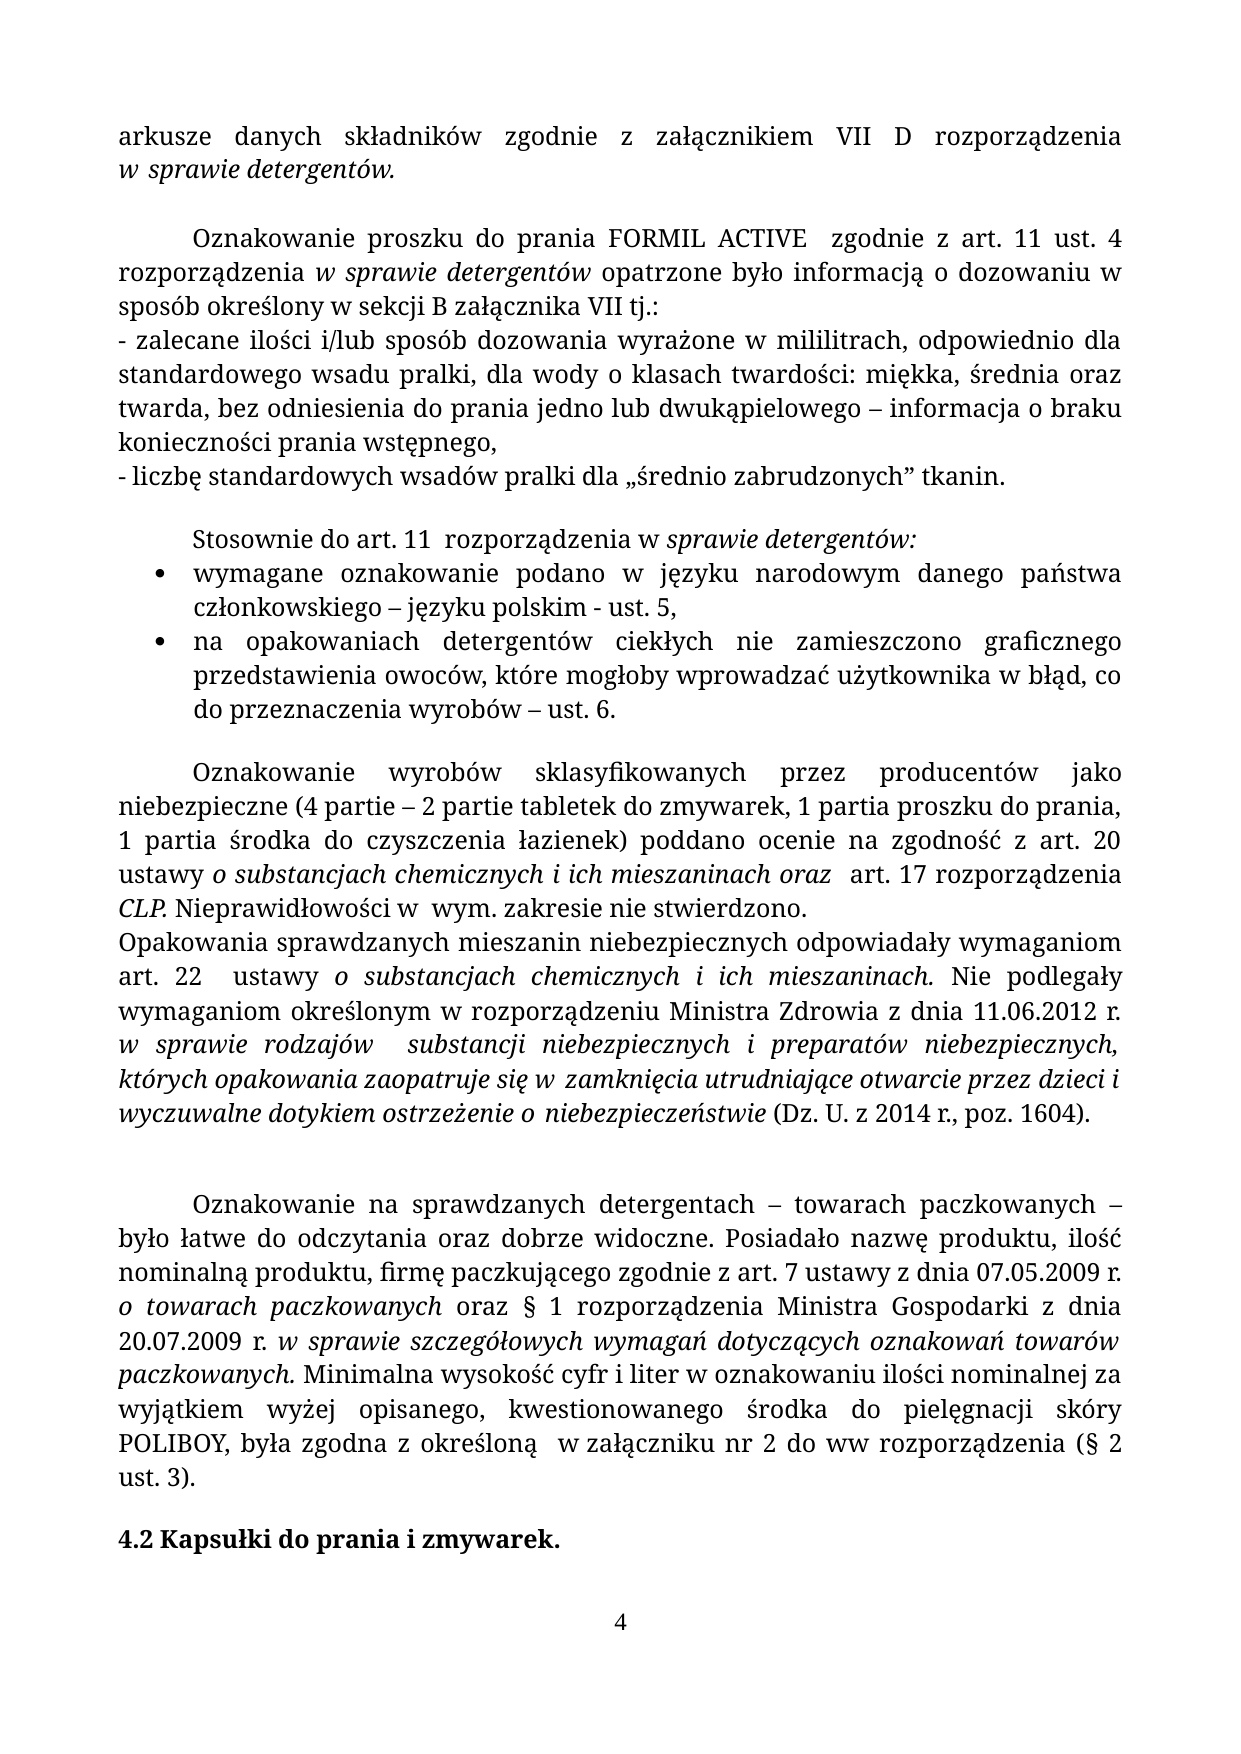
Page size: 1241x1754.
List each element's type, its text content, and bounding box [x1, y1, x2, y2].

text - zalecane ilości i/lub sposób dozowania wyrażone w mililitrach, odpowiednio dla standardowego wsadu pralki, dla wody o klasach twardości: miękka, średnia oraz twarda, bez odniesienia do prania jedno lub dwukąpielowego – informacja o braku konieczności prania wstępnego, [118, 322, 1123, 459]
text Stosownie do art. 11 rozporządzenia w sprawie detergentów: [118, 522, 1123, 556]
text Oznakowanie na sprawdzanych detergentach – towarach paczkowanych – było łatwe do odczytania oraz dobrze widoczne. Posiadało nazwę produktu, ilość nominalną produktu, firmę paczkującego zgodnie z art. 7 ustawy z dnia 07.05.2009 r. o towarach paczkowanych oraz § 1 rozporządzenia Ministra Gospodarki z dnia 20.07.2009 r. w sprawie szczegółowych wymagań dotyczących oznakowań towarów paczkowanych. Minimalna wysokość cyfr i liter w oznakowaniu ilości nominalnej za wyjątkiem wyżej opisanego, kwestionowanego środka do pielęgnacji skóry POLIBOY, była zgodna z określoną w załączniku nr 2 do ww rozporządzenia (§ 2 ust. 3). [118, 1187, 1123, 1493]
text - liczbę standardowych wsadów pralki dla „średnio zabrudzonych” tkanin. [118, 459, 1123, 493]
list na opakowaniach detergentów ciekłych nie zamieszczono graficznego przedstawienia owoców, które mogłoby wprowadzać użytkownika w błąd, co do przeznaczenia wyrobów – ust. 6. [156, 624, 1123, 726]
text arkusze danych składników zgodnie z załącznikiem VII D rozporządzenia w sprawie detergentów. [118, 118, 1123, 186]
text 4.2 Kapsułki do prania i zmywarek. [118, 1522, 1123, 1556]
text Oznakowanie wyrobów sklasyfikowanych przez producentów jako niebezpieczne (4 partie – 2 partie tabletek do zmywarek, 1 partia proszku do prania, 1 partia środka do czyszczenia łazienek) poddano ocenie na zgodność z art. 20 ustawy o substancjach chemicznych i ich mieszaninach oraz art. 17 rozporządzenia CLP. Nieprawidłowości w wym. zakresie nie stwierdzono. [118, 755, 1123, 925]
text Oznakowanie proszku do prania FORMIL ACTIVE zgodnie z art. 11 ust. 4 rozporządzenia w sprawie detergentów opatrzone było informacją o dozowaniu w sposób określony w sekcji B załącznika VII tj.: [118, 220, 1123, 322]
text Opakowania sprawdzanych mieszanin niebezpiecznych odpowiadały wymaganiom art. 22 ustawy o substancjach chemicznych i ich mieszaninach. Nie podlegały wymaganiom określonym w rozporządzeniu Ministra Zdrowia z dnia 11.06.2012 r. w sprawie rodzajów substancji niebezpiecznych i preparatów niebezpiecznych, których opakowania zaopatruje się w zamknięcia utrudniające otwarcie przez dzieci i wyczuwalne dotykiem ostrzeżenie o niebezpieczeństwie (Dz. U. z 2014 r., poz. 1604). [118, 925, 1123, 1129]
list wymagane oznakowanie podano w języku narodowym danego państwa członkowskiego – języku polskim - ust. 5, [156, 556, 1123, 624]
